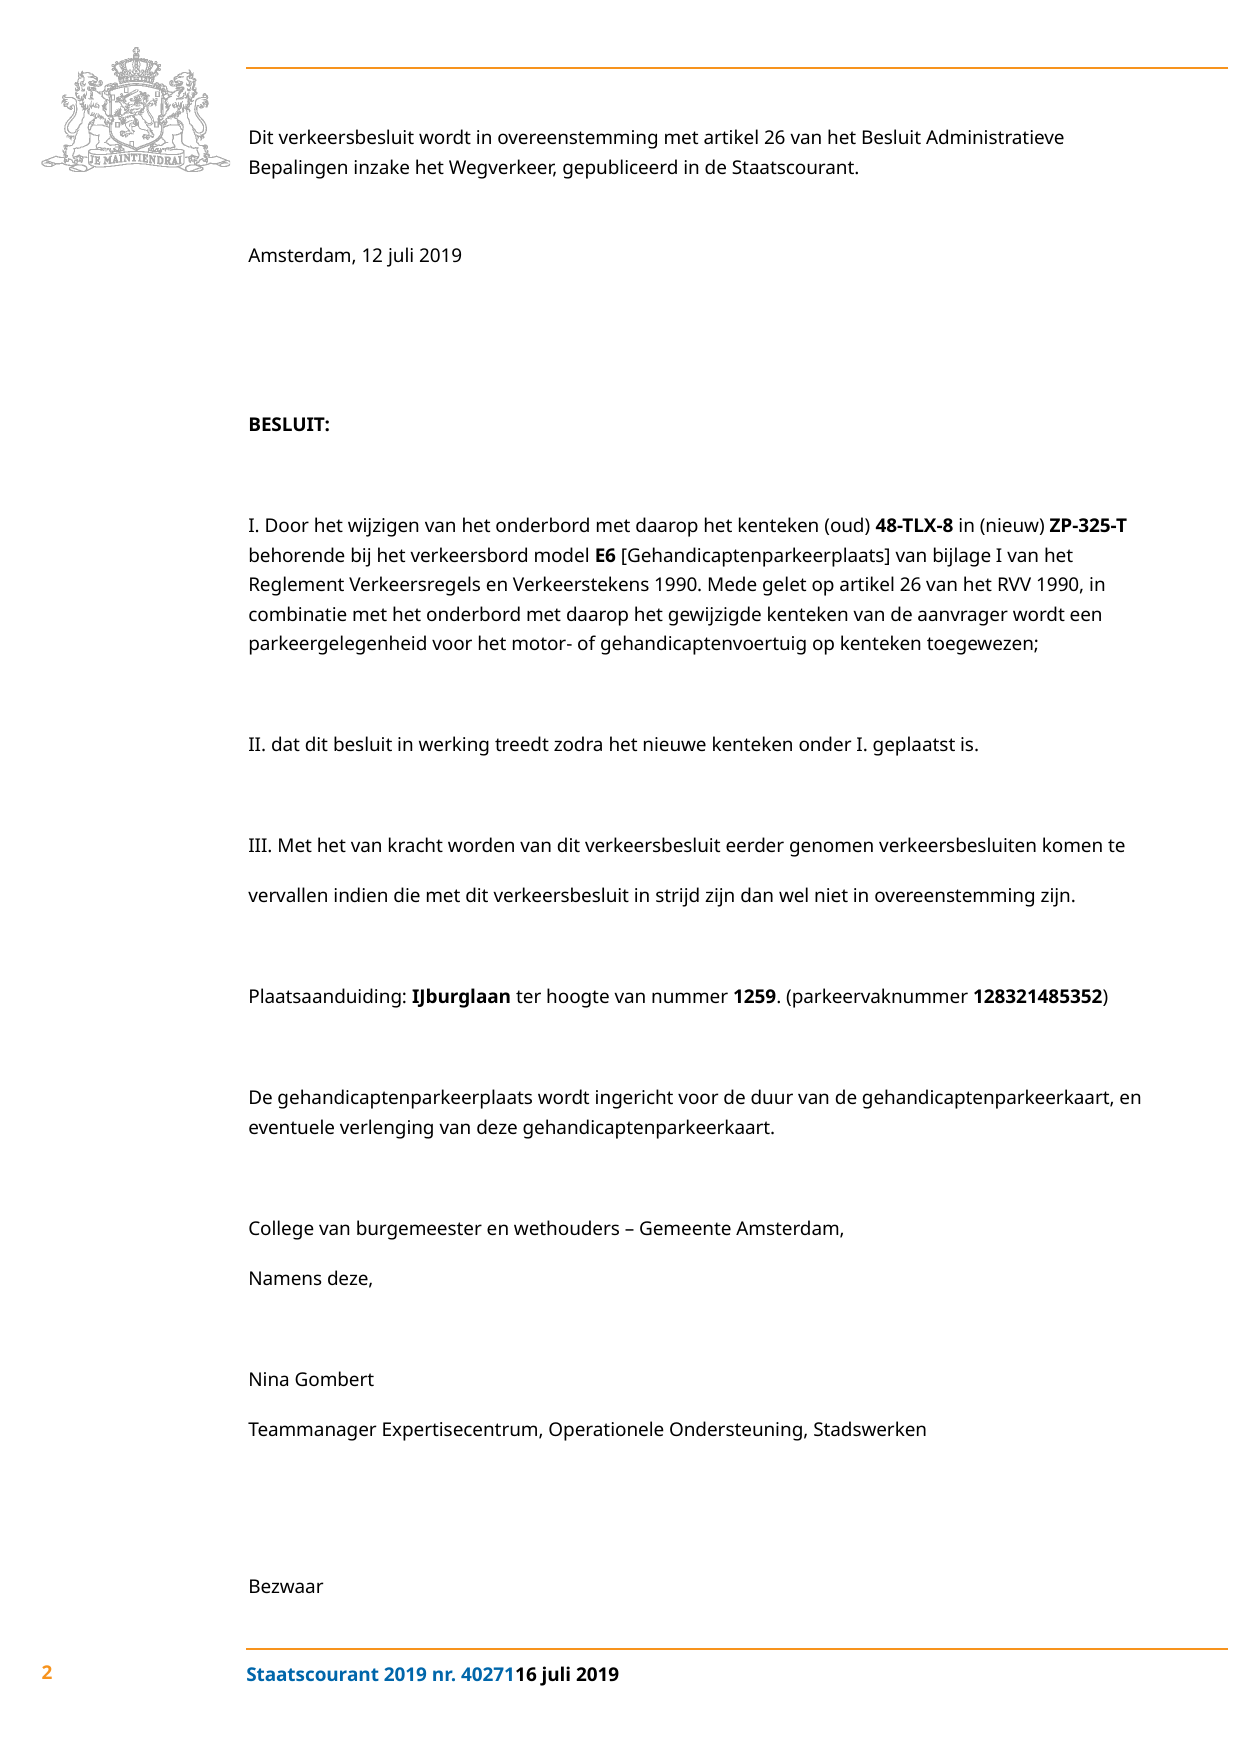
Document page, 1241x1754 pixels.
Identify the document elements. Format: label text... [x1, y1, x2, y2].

text College van burgemeester en wethouders – Gemeente Amsterdam, [248, 1215, 1152, 1241]
text I. Door het wijzigen van het onderbord met daarop het kenteken (oud) 48-TLX-8 in (nieuw) ZP-325-T behorende bij het verkeersbord model E6 [Gehandicaptenparkeerplaats] van bijlage I van het Reglement Verkeersregels en Verkeerstekens 1990. Mede gelet op artikel 26 van het RVV 1990, in combinatie met het onderbord met daarop het gewijzigde kenteken van de aanvrager wordt een parkeergelegenheid voor het motor- of gehandicaptenvoertuig op kenteken toegewezen; [248, 512, 1152, 656]
text Amsterdam, 12 juli 2019 [248, 243, 1152, 268]
text II. dat dit besluit in werking treedt zodra het nieuwe kenteken onder I. geplaatst is. [248, 731, 1152, 757]
text III. Met het van kracht worden van dit verkeersbesluit eerder genomen verkeersbesluiten komen te [248, 832, 1152, 858]
text Plaatsaanduiding: IJburglaan ter hoogte van nummer 1259. (parkeervaknummer 128321485352) [248, 983, 1152, 1009]
text vervallen indien die met dit verkeersbesluit in strijd zijn dan wel niet in overeenstemming zijn. [248, 883, 1152, 908]
text De gehandicaptenparkeerplaats wordt ingericht voor de duur van de gehandicaptenparkeerkaart, en eventuele verlenging van deze gehandicaptenparkeerkaart. [248, 1084, 1152, 1140]
text BESLUIT: [248, 411, 1152, 437]
picture [41, 47, 231, 172]
text Namens deze, [248, 1265, 1152, 1291]
text Nina Gombert [248, 1366, 1152, 1392]
text Teammanager Expertisecentrum, Operationele Ondersteuning, Stadswerken [248, 1416, 1152, 1442]
text Bezwaar [248, 1578, 1152, 1597]
text Dit verkeersbesluit wordt in overeenstemming met artikel 26 van het Besluit Administratieve Bepalingen inzake het Wegverkeer, gepubliceerd in de Staatscourant. [248, 124, 1152, 180]
